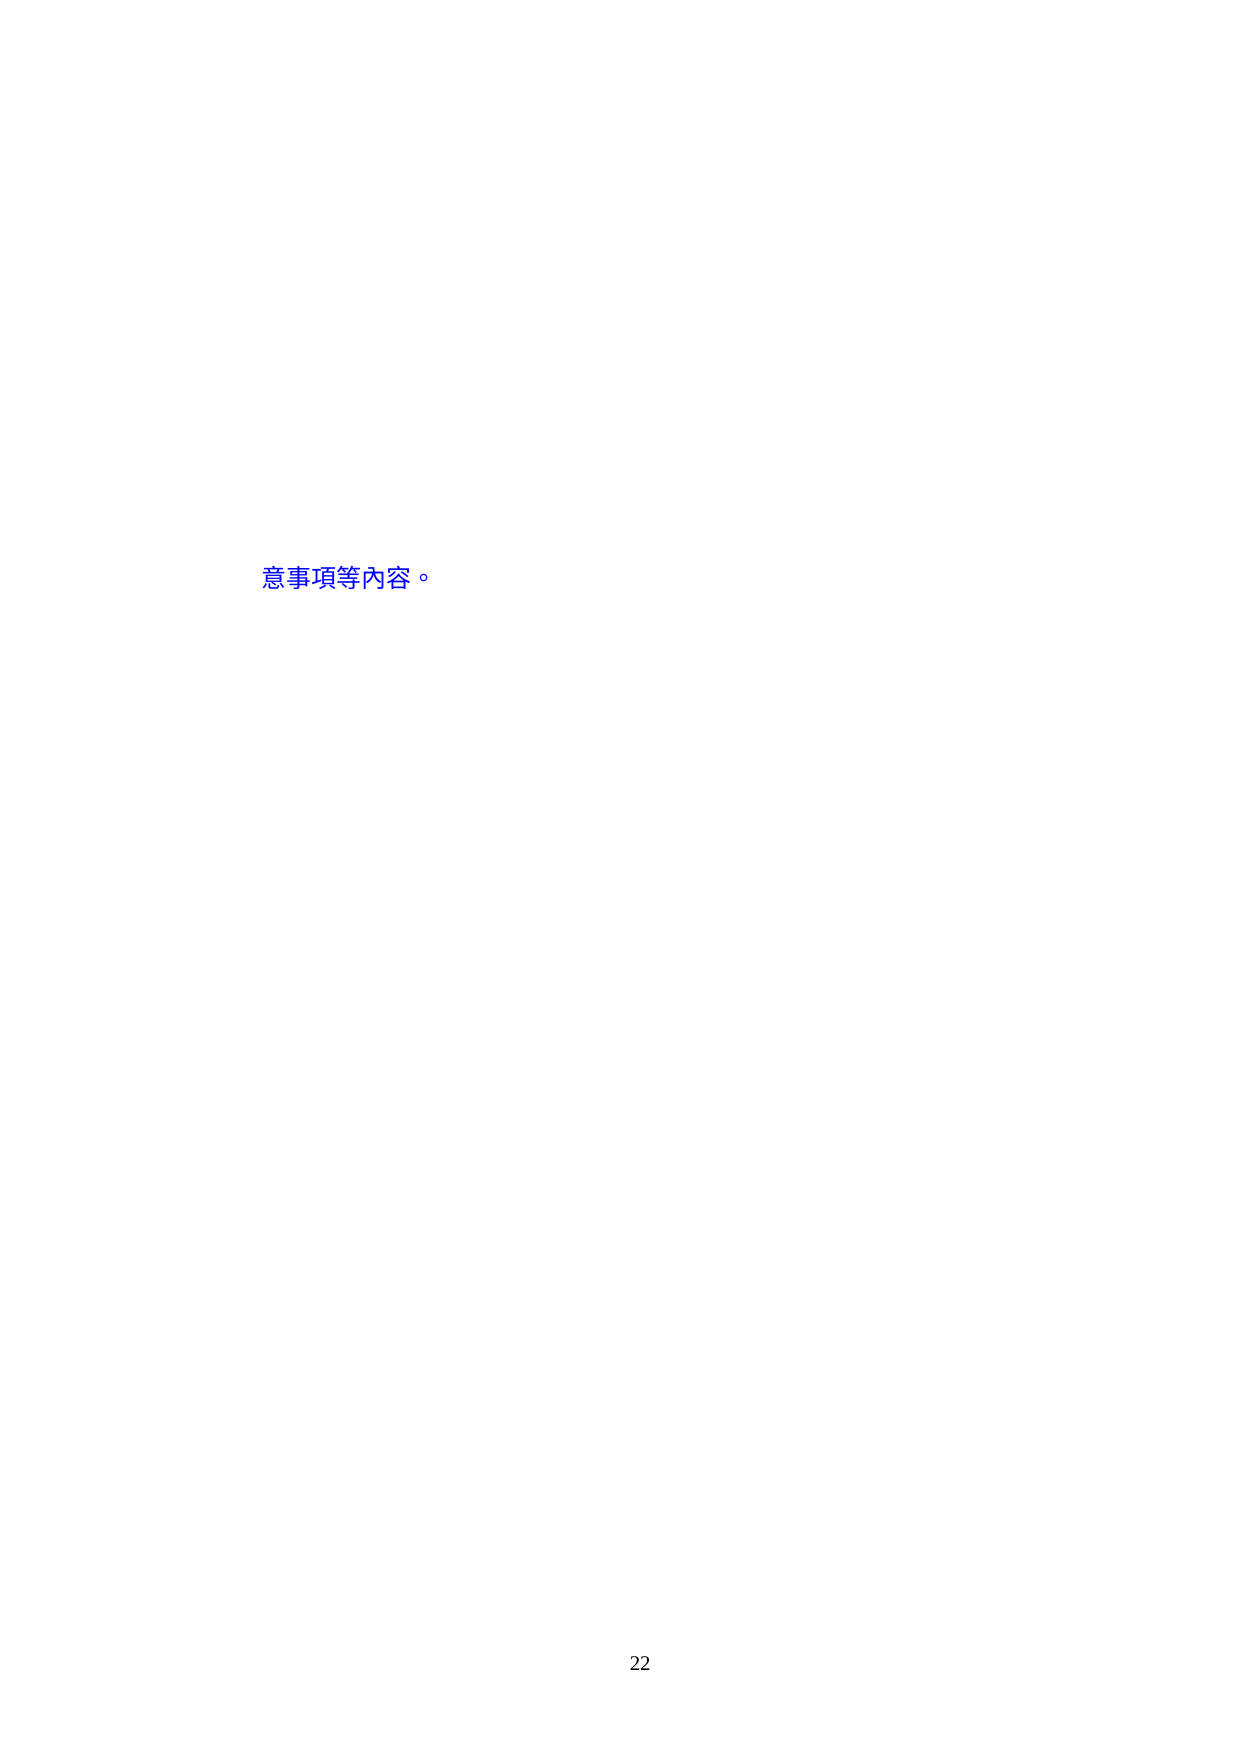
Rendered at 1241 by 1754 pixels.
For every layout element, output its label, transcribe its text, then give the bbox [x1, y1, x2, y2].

text 意事項等內容。 [261, 557, 1092, 594]
